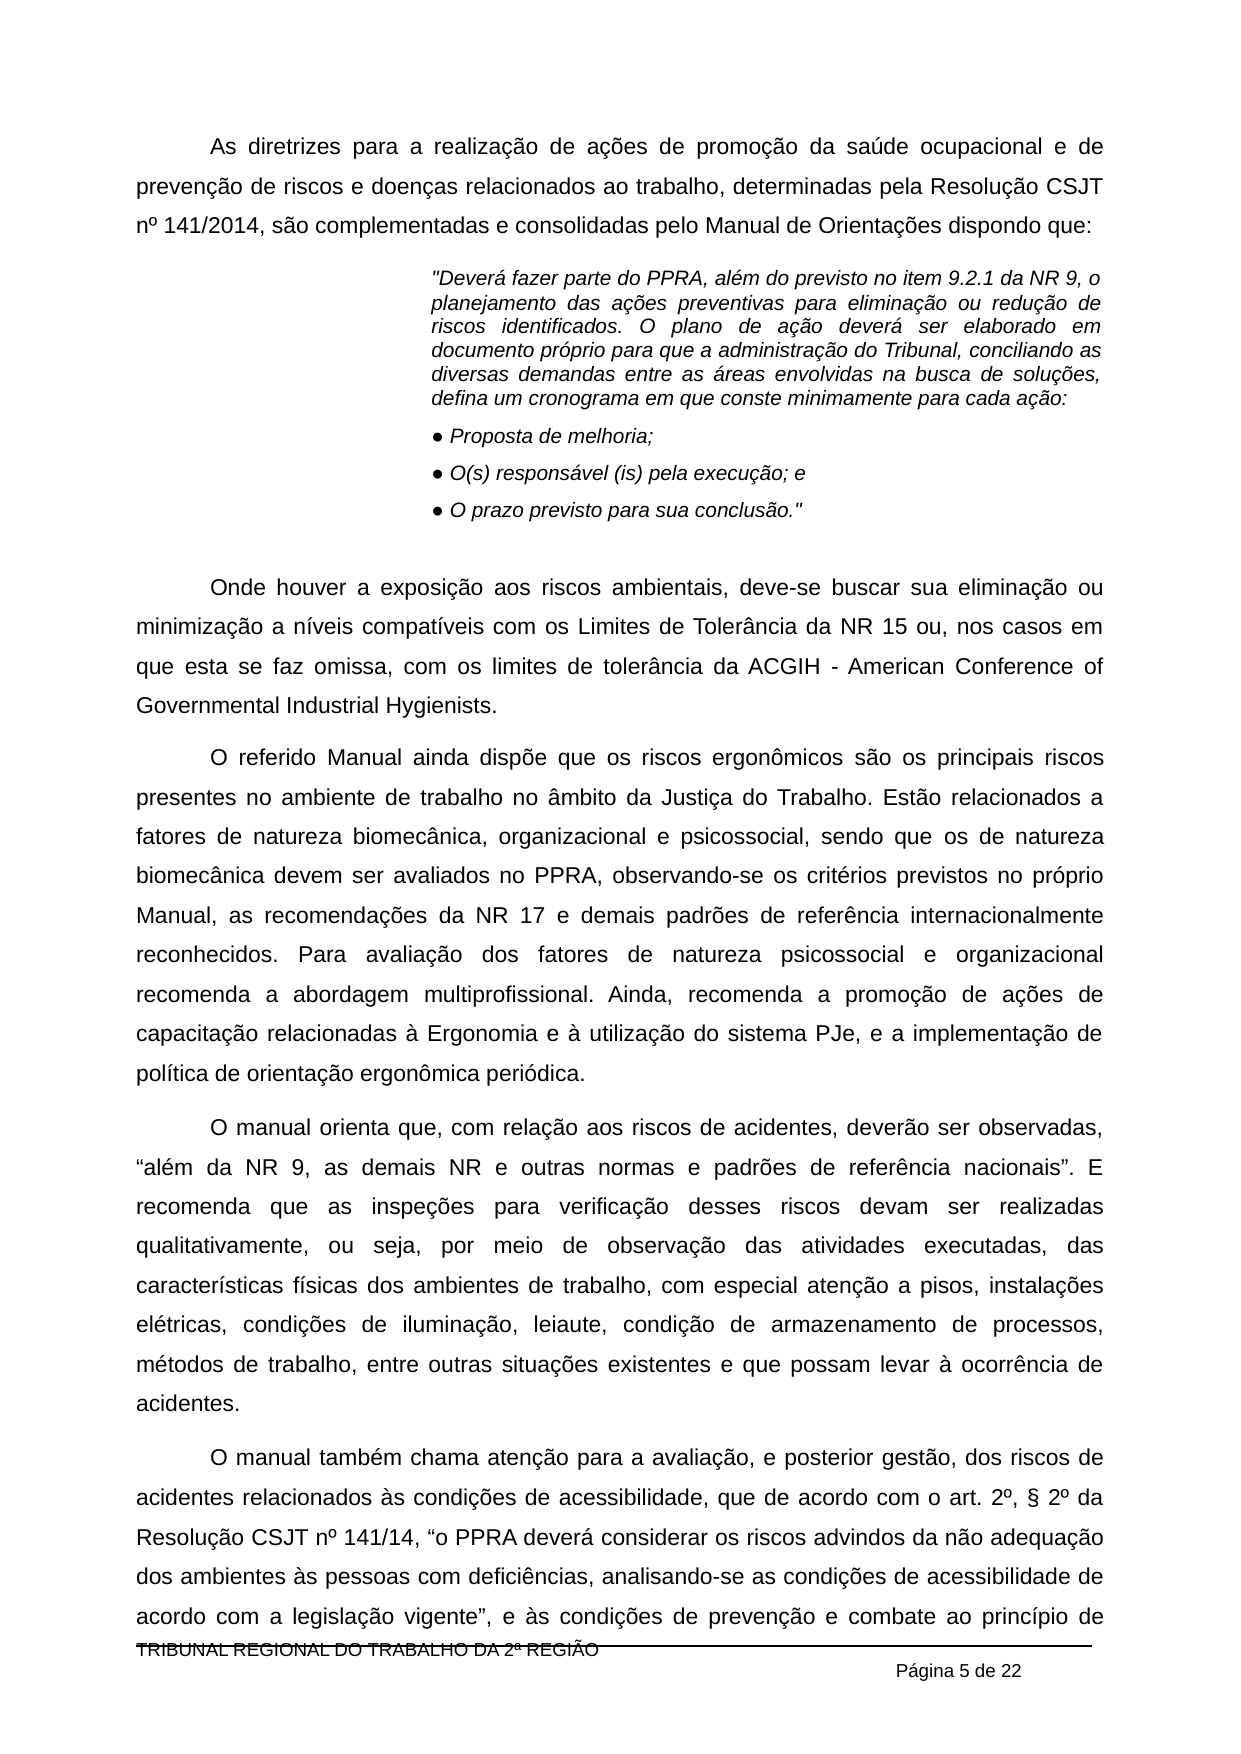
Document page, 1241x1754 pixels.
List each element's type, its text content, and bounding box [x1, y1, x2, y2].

text ● O(s) responsável (is) pela execução; e [136, 460, 1104, 484]
text ● Proposta de melhoria; [136, 423, 1104, 447]
text O manual orienta que, com relação aos riscos de acidentes, deverão ser observadas, “além da NR 9, as demais NR e outras normas e padrões de referência nacionais”. E recomenda que as inspeções para verificação desses riscos devam ser realizadas qualitativamente, ou seja, por meio de observação das atividades executadas, das características físicas dos ambientes de trabalho, com especial atenção a pisos, instalações elétricas, condições de iluminação, leiaute, condição de armazenamento de processos, métodos de trabalho, entre outras situações existentes e que possam levar à ocorrência de acidentes. [136, 1112, 1104, 1417]
text As diretrizes para a realização de ações de promoção da saúde ocupacional e de prevenção de riscos e doenças relacionados ao trabalho, determinadas pela Resolução CSJT nº 141/2014, são complementadas e consolidadas pelo Manual de Orientações dispondo que: [136, 133, 1104, 238]
text Onde houver a exposição aos riscos ambientais, deve-se buscar sua eliminação ou minimização a níveis compatíveis com os Limites de Tolerância da NR 15 ou, nos casos em que esta se faz omissa, com os limites de tolerância da ACGIH - American Conference of Governmental Industrial Hygienists. [136, 574, 1104, 718]
text O referido Manual ainda dispõe que os riscos ergonômicos são os principais riscos presentes no ambiente de trabalho no âmbito da Justiça do Trabalho. Estão relacionados a fatores de natureza biomecânica, organizacional e psicossocial, sendo que os de natureza biomecânica devem ser avaliados no PPRA, observando-se os critérios previstos no próprio Manual, as recomendações da NR 17 e demais padrões de referência internacionalmente reconhecidos. Para avaliação dos fatores de natureza psicossocial e organizacional recomenda a abordagem multiprofissional. Ainda, recomenda a promoção de ações de capacitação relacionadas à Ergonomia e à utilização do sistema PJe, e a implementação de política de orientação ergonômica periódica. [136, 744, 1104, 1086]
text O manual também chama atenção para a avaliação, e posterior gestão, dos riscos de acidentes relacionados às condições de acessibilidade, que de acordo com o art. 2º, § 2º da Resolução CSJT nº 141/14, “o PPRA deverá considerar os riscos advindos da não adequação dos ambientes às pessoas com deficiências, analisando-se as condições de acessibilidade de acordo com a legislação vigente”, e às condições de prevenção e combate ao princípio de [136, 1442, 1104, 1629]
text "Deverá fazer parte do PPRA, além do previsto no item 9.2.1 da NR 9, o planejamento das ações preventivas para eliminação ou redução de riscos identificados. O plano de ação deverá ser elaborado em documento próprio para que a administração do Tribunal, conciliando as diversas demandas entre as áreas envolvidas na busca de soluções, defina um cronograma em que conste minimamente para cada ação: [431, 264, 1104, 410]
text ● O prazo previsto para sua conclusão." [136, 497, 1104, 522]
